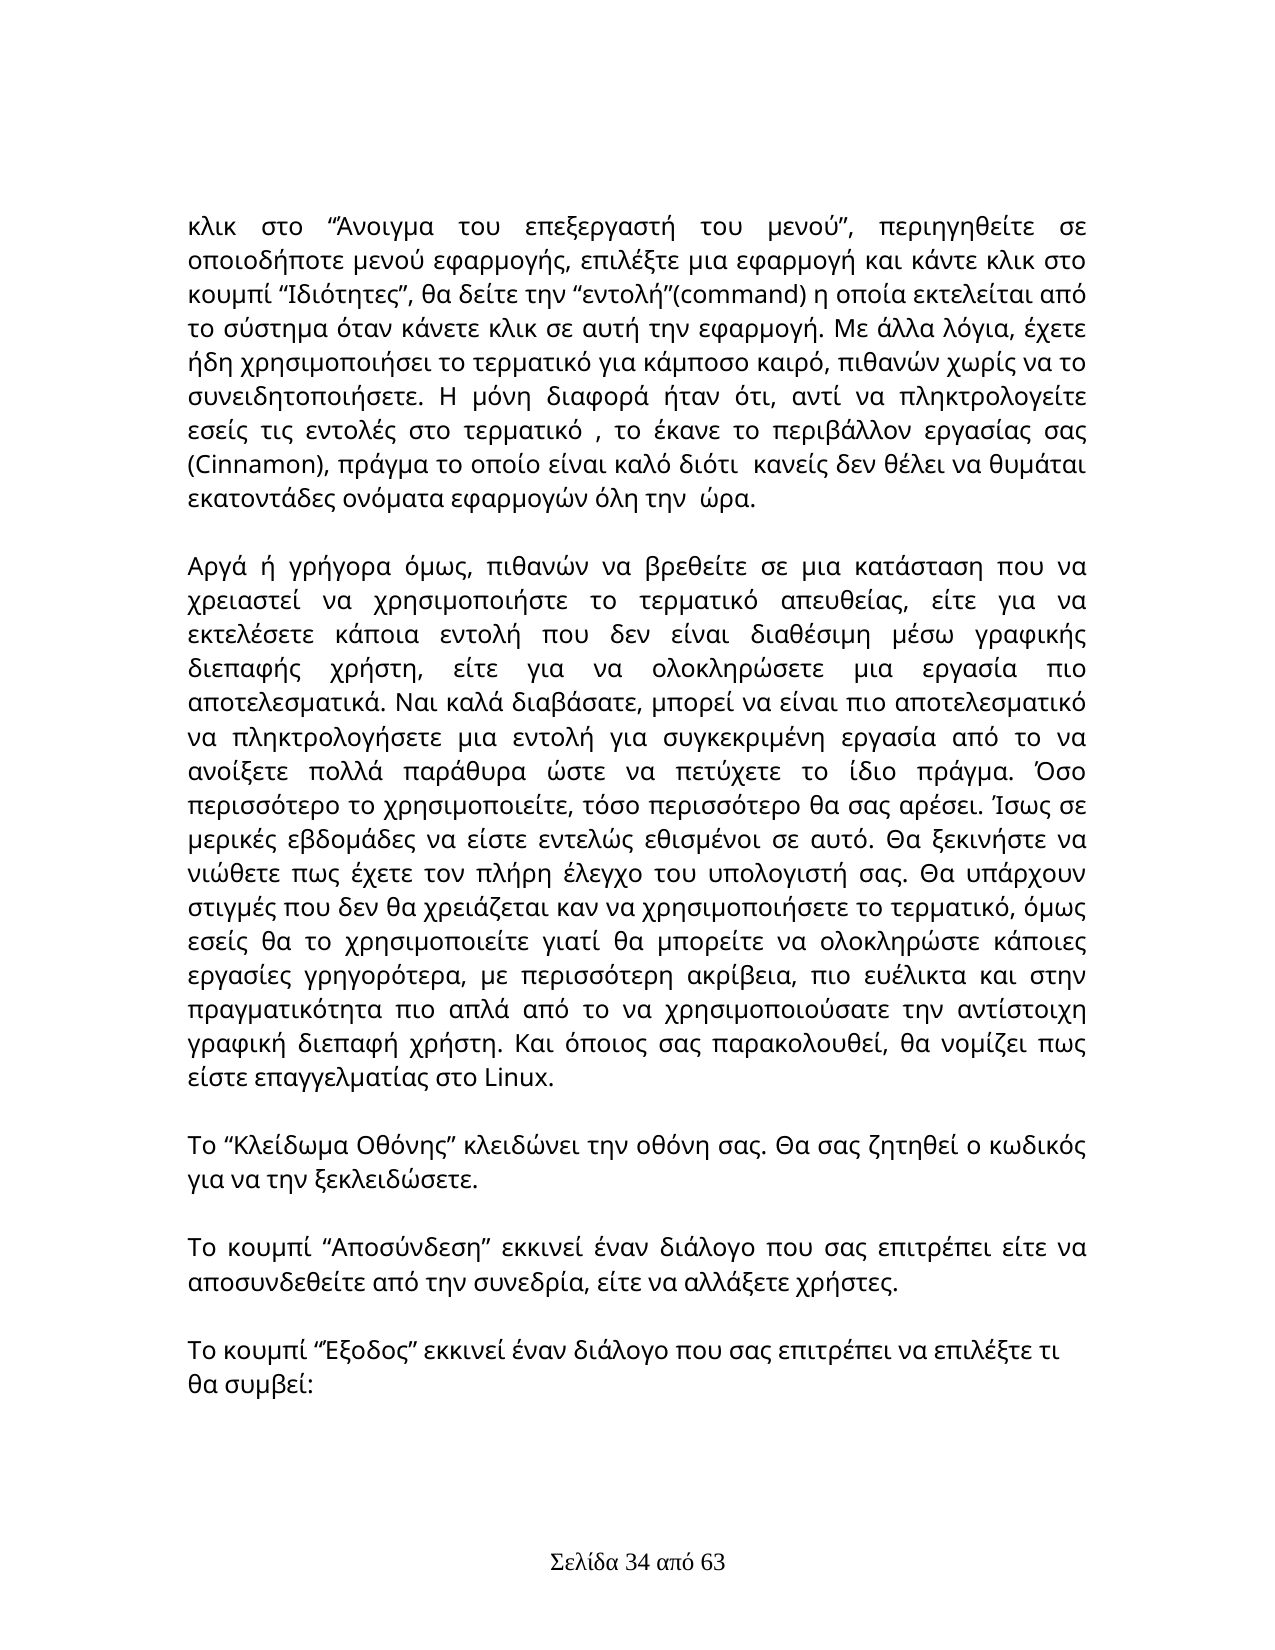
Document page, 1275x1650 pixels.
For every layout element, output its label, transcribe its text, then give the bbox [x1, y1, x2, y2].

text Αργά ή γρήγορα όμως, πιθανών να βρεθείτε σε μια κατάσταση που να χρειαστεί να χρησιμοποιήστε το τερματικό απευθείας, είτε για να εκτελέσετε κάποια εντολή που δεν είναι διαθέσιμη μέσω γραφικής διεπαφής χρήστη, είτε για να ολοκληρώσετε μια εργασία πιο αποτελεσματικά. Ναι καλά διαβάσατε, μπορεί να είναι πιο αποτελεσματικό να πληκτρολογήσετε μια εντολή για συγκεκριμένη εργασία από το να ανοίξετε πολλά παράθυρα ώστε να πετύχετε το ίδιο πράγμα. Όσο περισσότερο το χρησιμοποιείτε, τόσο περισσότερο θα σας αρέσει. Ίσως σε μερικές εβδομάδες να είστε εντελώς εθισμένοι σε αυτό. Θα ξεκινήστε να νιώθετε πως έχετε τον πλήρη έλεγχο του υπολογιστή σας. Θα υπάρχουν στιγμές που δεν θα χρειάζεται καν να χρησιμοποιήσετε το τερματικό, όμως εσείς θα το χρησιμοποιείτε γιατί θα μπορείτε να ολοκληρώστε κάποιες εργασίες γρηγορότερα, με περισσότερη ακρίβεια, πιο ευέλικτα και στην πραγματικότητα πιο απλά από το να χρησιμοποιούσατε την αντίστοιχη γραφική διεπαφή χρήστη. Και όποιος σας παρακολουθεί, θα νομίζει πως είστε επαγγελματίας στο Linux. [187, 549, 1087, 1094]
text Το κουμπί “Αποσύνδεση” εκκινεί έναν διάλογο που σας επιτρέπει είτε να αποσυνδεθείτε από την συνεδρία, είτε να αλλάξετε χρήστες. [187, 1230, 1087, 1298]
text Το “Κλείδωμα Οθόνης” κλειδώνει την οθόνη σας. Θα σας ζητηθεί ο κωδικός για να την ξεκλειδώσετε. [187, 1128, 1087, 1196]
text κλικ στο “Άνοιγμα του επεξεργαστή του μενού”, περιηγηθείτε σε οποιοδήποτε μενού εφαρμογής, επιλέξτε μια εφαρμογή και κάντε κλικ στο κουμπί “Ιδιότητες”, θα δείτε την “εντολή”(command) η οποία εκτελείται από το σύστημα όταν κάνετε κλικ σε αυτή την εφαρμογή. Με άλλα λόγια, έχετε ήδη χρησιμοποιήσει το τερματικό για κάμποσο καιρό, πιθανών χωρίς να το συνειδητοποιήσετε. Η μόνη διαφορά ήταν ότι, αντί να πληκτρολογείτε εσείς τις εντολές στο τερματικό , το έκανε το περιβάλλον εργασίας σας (Cinnamon), πράγμα το οποίο είναι καλό διότι κανείς δεν θέλει να θυμάται εκατοντάδες ονόματα εφαρμογών όλη την ώρα. [187, 208, 1087, 515]
text Το κουμπί “Έξοδος” εκκινεί έναν διάλογο που σας επιτρέπει να επιλέξτε τι θα συμβεί: [187, 1332, 1087, 1400]
